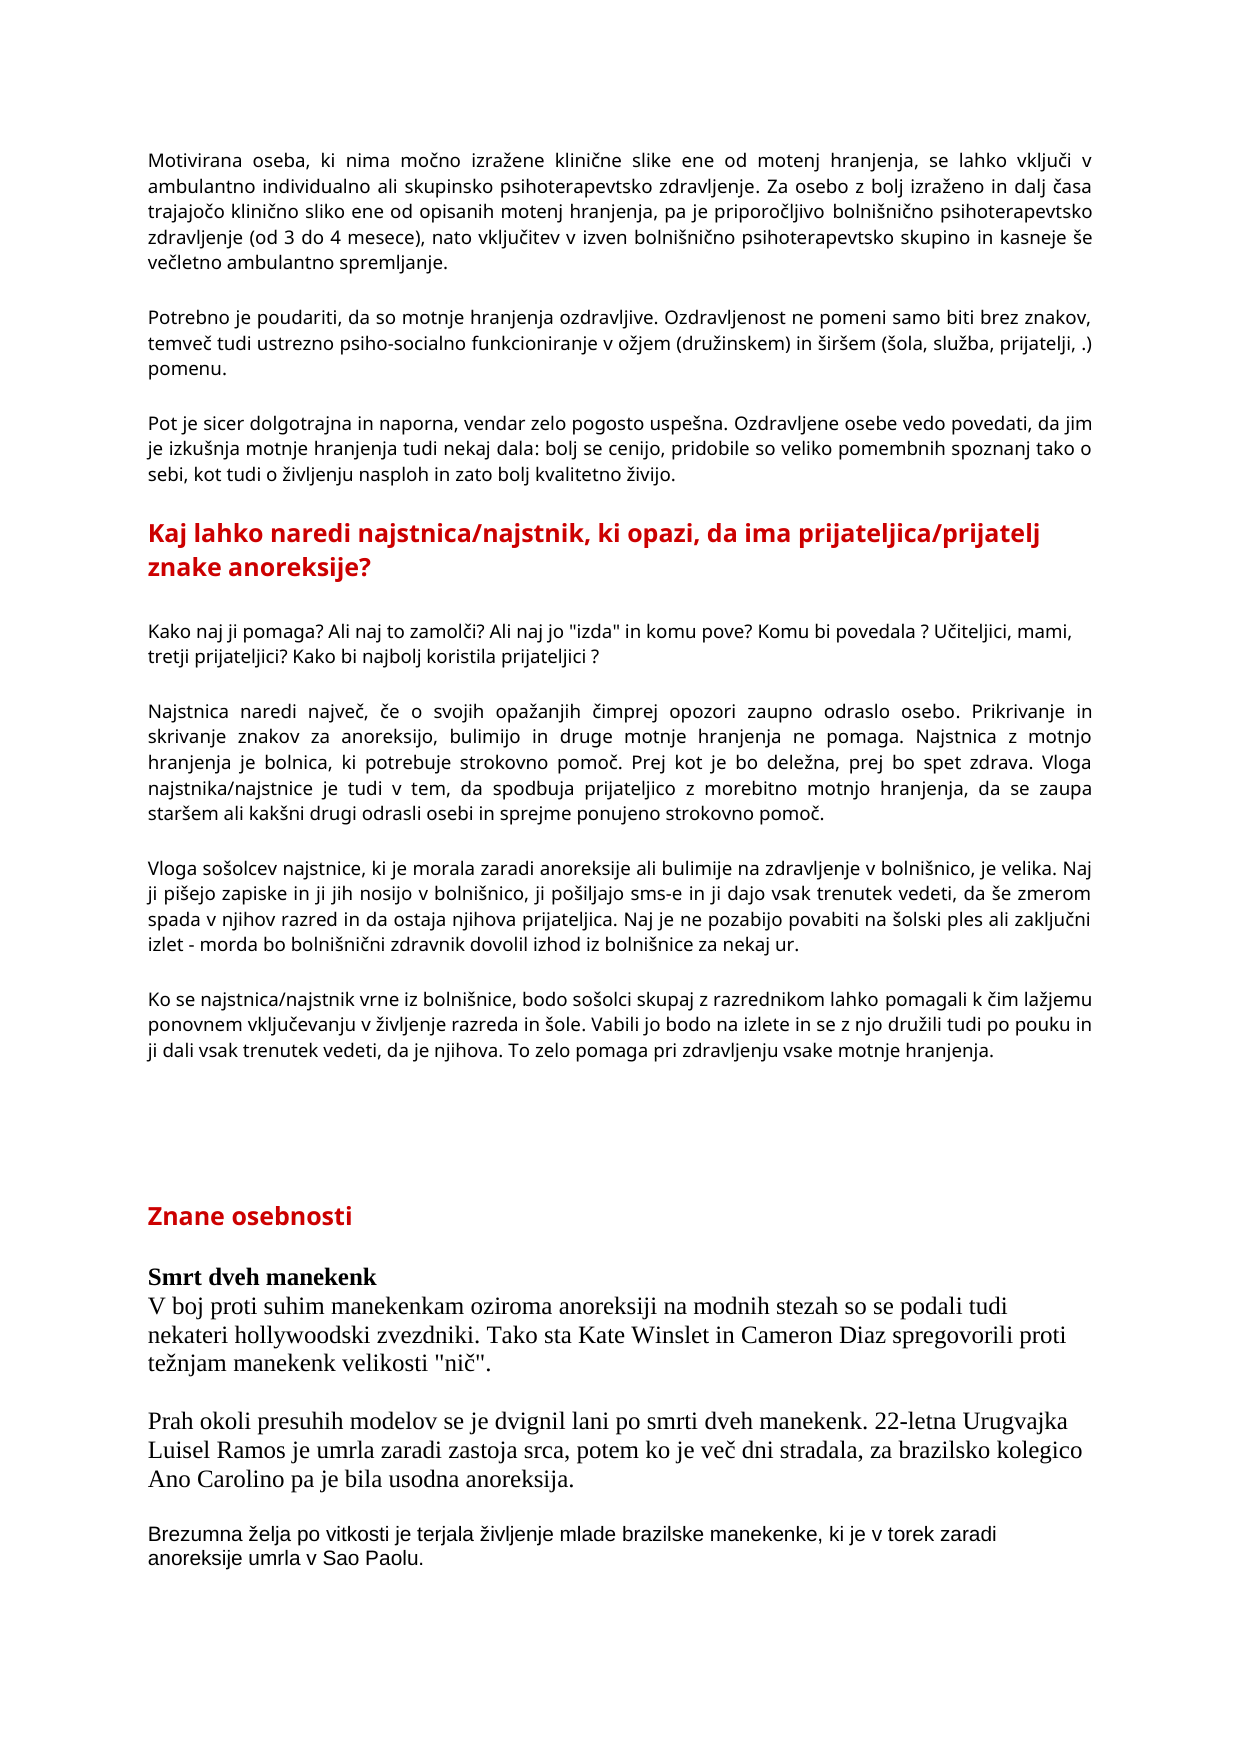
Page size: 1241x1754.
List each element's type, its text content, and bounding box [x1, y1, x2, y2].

text Najstnica naredi največ, če o svojih opažanjih čimprej opozori zaupno odraslo osebo. Prikrivanje in skrivanje znakov za anoreksijo, bulimijo in druge motnje hranjenja ne pomaga. Najstnica z motnjo hranjenja je bolnica, ki potrebuje strokovno pomoč. Prej kot je bo deležna, prej bo spet zdrava. Vloga najstnika/najstnice je tudi v tem, da spodbuja prijateljico z morebitno motnjo hranjenja, da se zaupa staršem ali kakšni drugi odrasli osebi in sprejme ponujeno strokovno pomoč. [148, 698, 1093, 826]
text Kako naj ji pomaga? Ali naj to zamolči? Ali naj jo "izda" in komu pove? Komu bi povedala ? Učiteljici, mami, tretji prijateljici? Kako bi najbolj koristila prijateljici ? [148, 618, 1093, 669]
text Pot je sicer dolgotrajna in naporna, vendar zelo pogosto uspešna. Ozdravljene osebe vedo povedati, da jim je izkušnja motnje hranjenja tudi nekaj dala: bolj se cenijo, pridobile so veliko pomembnih spoznanj tako o sebi, kot tudi o življenju nasploh in zato bolj kvalitetno živijo. [148, 410, 1093, 487]
text Motivirana oseba, ki nima močno izražene klinične slike ene od motenj hranjenja, se lahko vključi v ambulantno individualno ali skupinsko psihoterapevtsko zdravljenje. Za osebo z bolj izraženo in dalj časa trajajočo klinično sliko ene od opisanih motenj hranjenja, pa je priporočljivo bolnišnično psihoterapevtsko zdravljenje (od 3 do 4 mesece), nato vključitev v izven bolnišnično psihoterapevtsko skupino in kasneje še večletno ambulantno spremljanje. [148, 148, 1093, 275]
text Znane osebnosti [148, 1199, 1093, 1233]
text Smrt dveh manekenk V boj proti suhim manekenkam oziroma anoreksiji na modnih stezah so se podali tudi nekateri hollywoodski zvezdniki. Tako sta Kate Winslet in Cameron Diaz spregovorili proti težnjam manekenk velikosti "nič". [148, 1262, 1093, 1377]
text Potrebno je poudariti, da so motnje hranjenja ozdravljive. Ozdravljenost ne pomeni samo biti brez znakov, temveč tudi ustrezno psiho-socialno funkcioniranje v ožjem (družinskem) in širšem (šola, služba, prijatelji, .) pomenu. [148, 304, 1093, 381]
text Prah okoli presuhih modelov se je dvignil lani po smrti dveh manekenk. 22-letna Urugvajka Luisel Ramos je umrla zaradi zastoja srca, potem ko je več dni stradala, za brazilsko kolegico Ano Carolino pa je bila usodna anoreksija. [148, 1406, 1093, 1493]
text Vloga sošolcev najstnice, ki je morala zaradi anoreksije ali bulimije na zdravljenje v bolnišnico, je velika. Naj ji pišejo zapiske in ji jih nosijo v bolnišnico, ji pošiljajo sms-e in ji dajo vsak trenutek vedeti, da še zmerom spada v njihov razred in da ostaja njihova prijateljica. Naj je ne pozabijo povabiti na šolski ples ali zaključni izlet - morda bo bolnišnični zdravnik dovolil izhod iz bolnišnice za nekaj ur. [148, 855, 1093, 957]
text Ko se najstnica/najstnik vrne iz bolnišnice, bodo sošolci skupaj z razrednikom lahko pomagali k čim lažjemu ponovnem vključevanju v življenje razreda in šole. Vabili jo bodo na izlete in se z njo družili tudi po pouku in ji dali vsak trenutek vedeti, da je njihova. To zelo pomaga pri zdravljenju vsake motnje hranjenja. [148, 986, 1093, 1063]
text Brezumna želja po vitkosti je terjala življenje mlade brazilske manekenke, ki je v torek zaradi anoreksije umrla v Sao Paolu. [148, 1522, 1093, 1570]
text Kaj lahko naredi najstnica/najstnik, ki opazi, da ima prijateljica/prijatelj znake anoreksije? [148, 516, 1093, 584]
